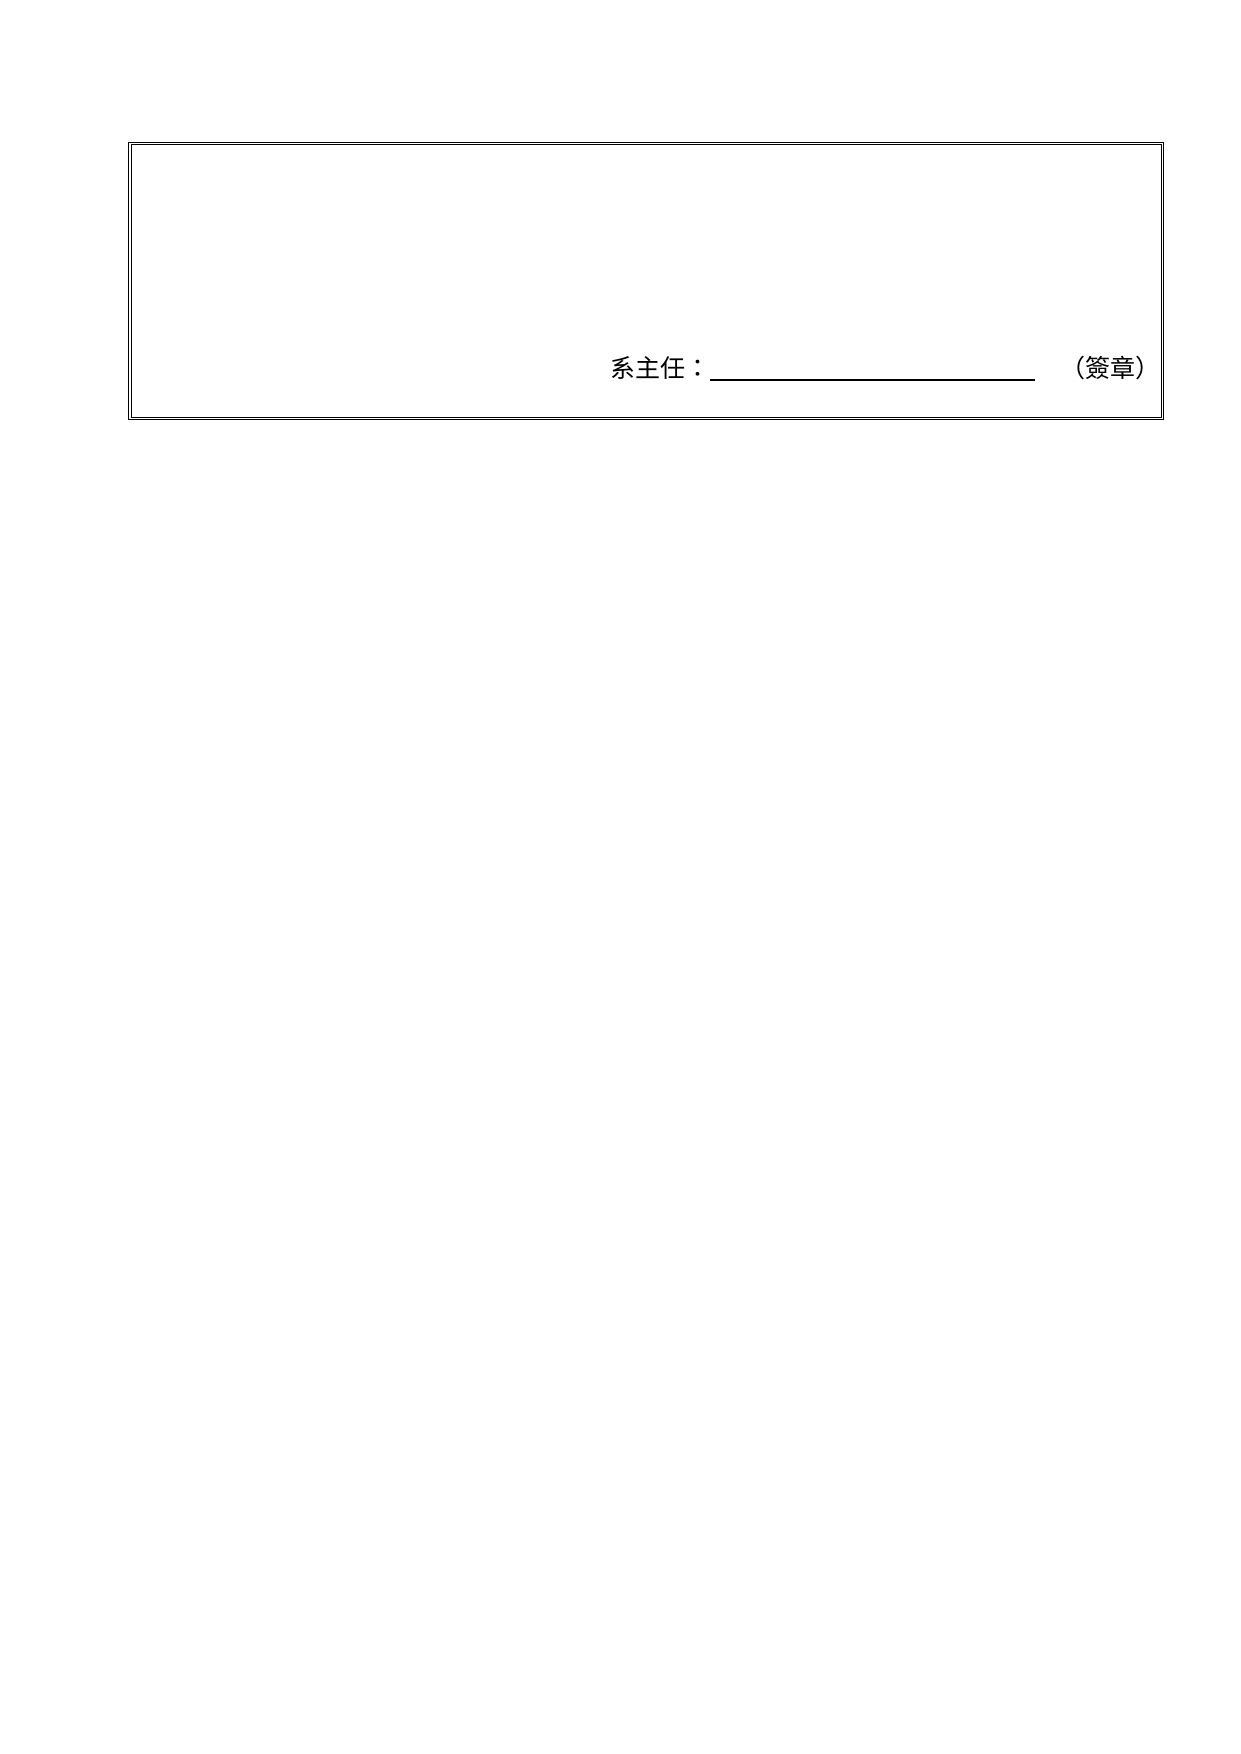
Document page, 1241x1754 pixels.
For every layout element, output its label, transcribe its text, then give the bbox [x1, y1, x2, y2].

table_cell 系主任： （簽章） [132, 145, 1161, 417]
